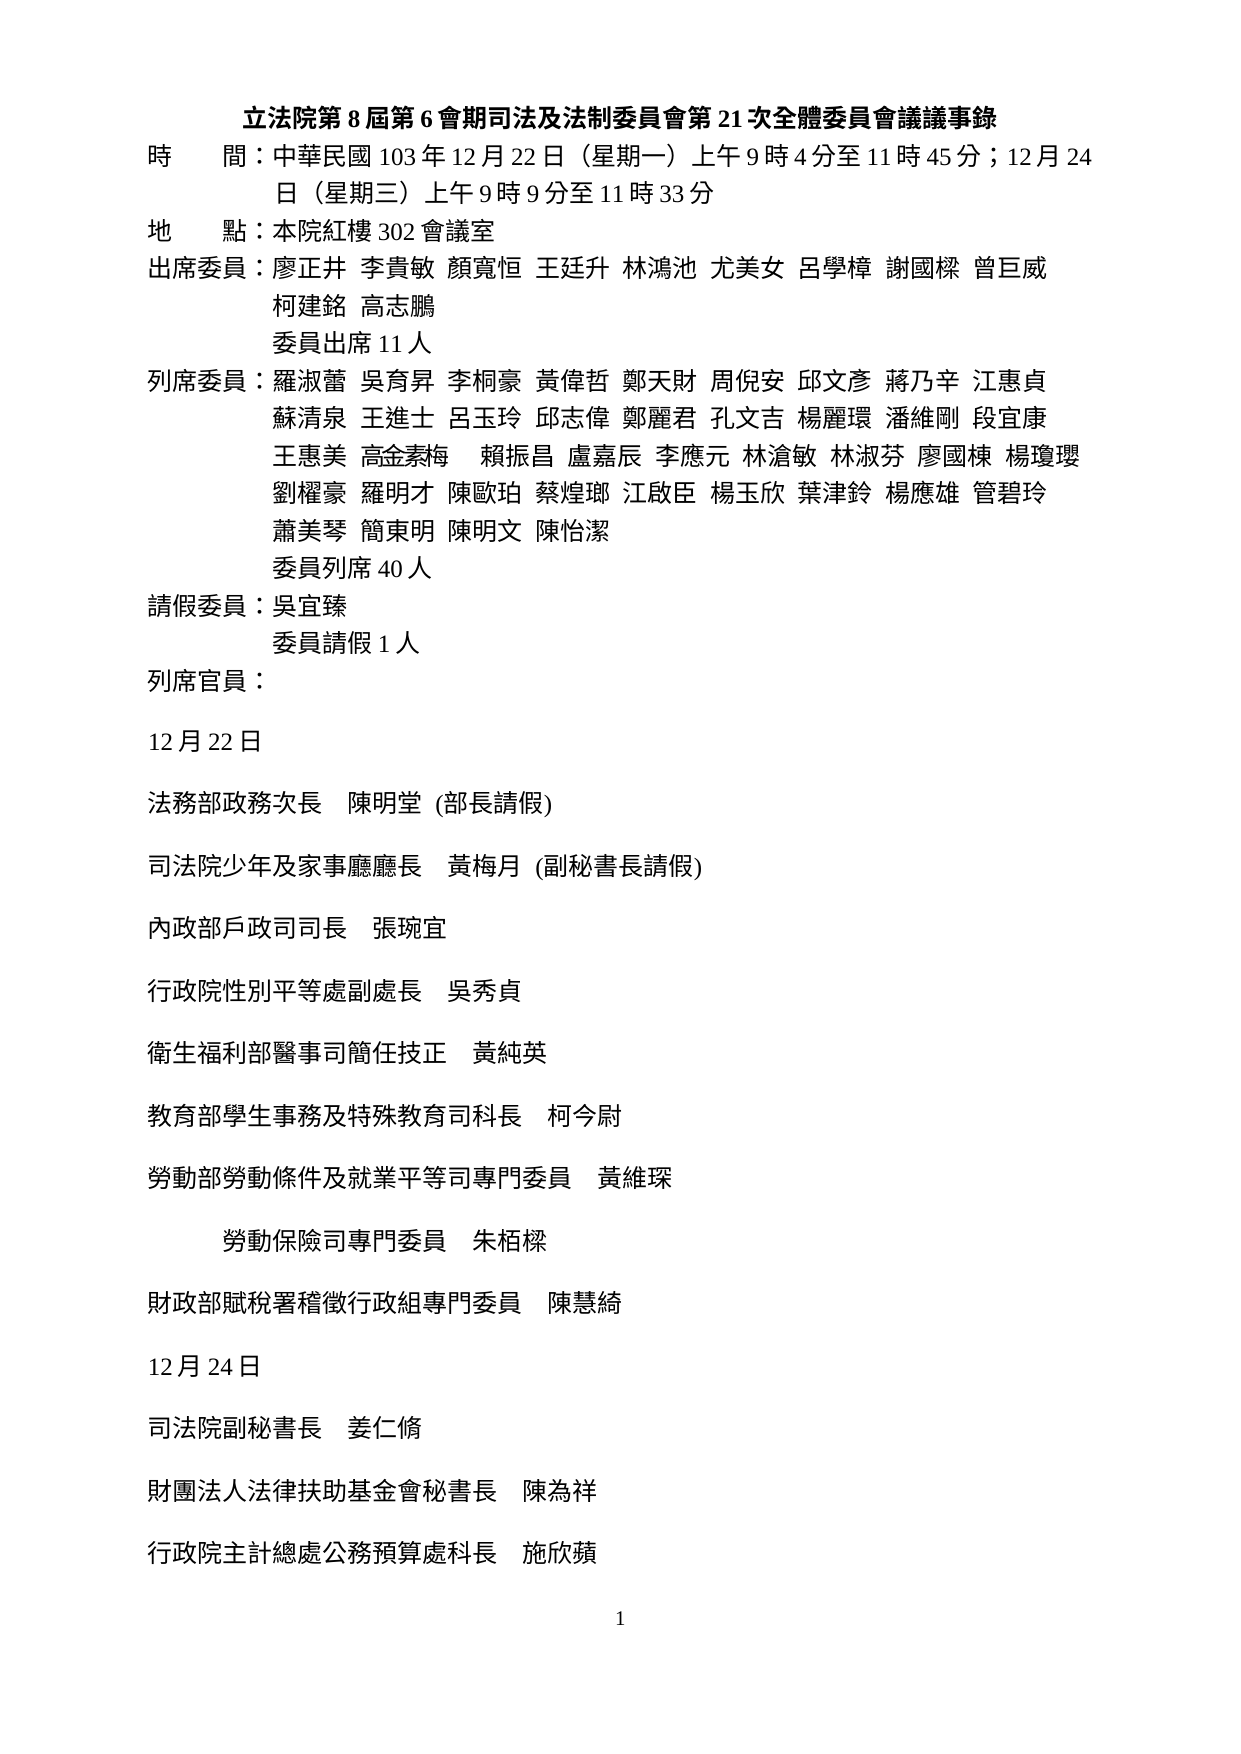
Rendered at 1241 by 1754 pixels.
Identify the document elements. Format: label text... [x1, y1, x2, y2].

text 教育部學生事務及特殊教育司科長 柯今尉 [148, 1072, 1092, 1135]
text 行政院性別平等處副處長 吳秀貞 [148, 947, 1092, 1010]
text 柯建銘 高志鵬 [273, 285, 1092, 322]
text 司法院副秘書長 姜仁脩 [148, 1385, 1092, 1447]
text 列席委員：羅淑蕾 吳育昇 李桐豪 黃偉哲 鄭天財 周倪安 邱文彥 蔣乃辛 江惠貞 [148, 360, 1092, 397]
text 法務部政務次長 陳明堂 (部長請假) [148, 760, 1092, 822]
text 內政部戶政司司長 張琬宜 [148, 885, 1092, 947]
text 請假委員：吳宜臻 [148, 585, 1092, 622]
text 行政院主計總處公務預算處科長 施欣蘋 [148, 1510, 1092, 1572]
text 蘇清泉 王進士 呂玉玲 邱志偉 鄭麗君 孔文吉 楊麗環 潘維剛 段宜康 [273, 397, 1092, 435]
text 出席委員：廖正井 李貴敏 顏寬恒 王廷升 林鴻池 尤美女 呂學樟 謝國樑 曾巨威 [148, 247, 1092, 285]
text 勞動保險司專門委員 朱栢樑 [223, 1197, 1092, 1260]
text 12月22日 [148, 697, 1092, 760]
text 立法院第8屆第6會期司法及法制委員會第21次全體委員會議議事錄 [148, 97, 1092, 135]
text 委員列席40人 [148, 547, 1092, 585]
text 勞動部勞動條件及就業平等司專門委員 黃維琛 [148, 1135, 1092, 1197]
text 時 間：中華民國103年12月22日（星期一）上午9時4分至11時45分；12月24日（星期三）上午9時9分至11時33分 [148, 135, 1092, 210]
text 司法院少年及家事廳廳長 黃梅月 (副秘書長請假) [148, 822, 1092, 885]
text 蕭美琴 簡東明 陳明文 陳怡潔 [273, 510, 1092, 547]
text 財政部賦稅署稽徵行政組專門委員 陳慧綺 [148, 1260, 1092, 1322]
text 地 點：本院紅樓302會議室 [148, 210, 1092, 247]
text 12月24日 [148, 1322, 1092, 1385]
text 衛生福利部醫事司簡任技正 黃純英 [148, 1010, 1092, 1072]
text 委員出席11人 [148, 322, 1092, 360]
text 王惠美 高金素梅 賴振昌 盧嘉辰 李應元 林滄敏 林淑芬 廖國棟 楊瓊瓔 [273, 435, 1092, 472]
text 財團法人法律扶助基金會秘書長 陳為祥 [148, 1447, 1092, 1510]
text 劉櫂豪 羅明才 陳歐珀 蔡煌瑯 江啟臣 楊玉欣 葉津鈴 楊應雄 管碧玲 [273, 472, 1092, 510]
text 委員請假1人 [273, 622, 1092, 660]
text 列席官員： [148, 660, 1092, 697]
